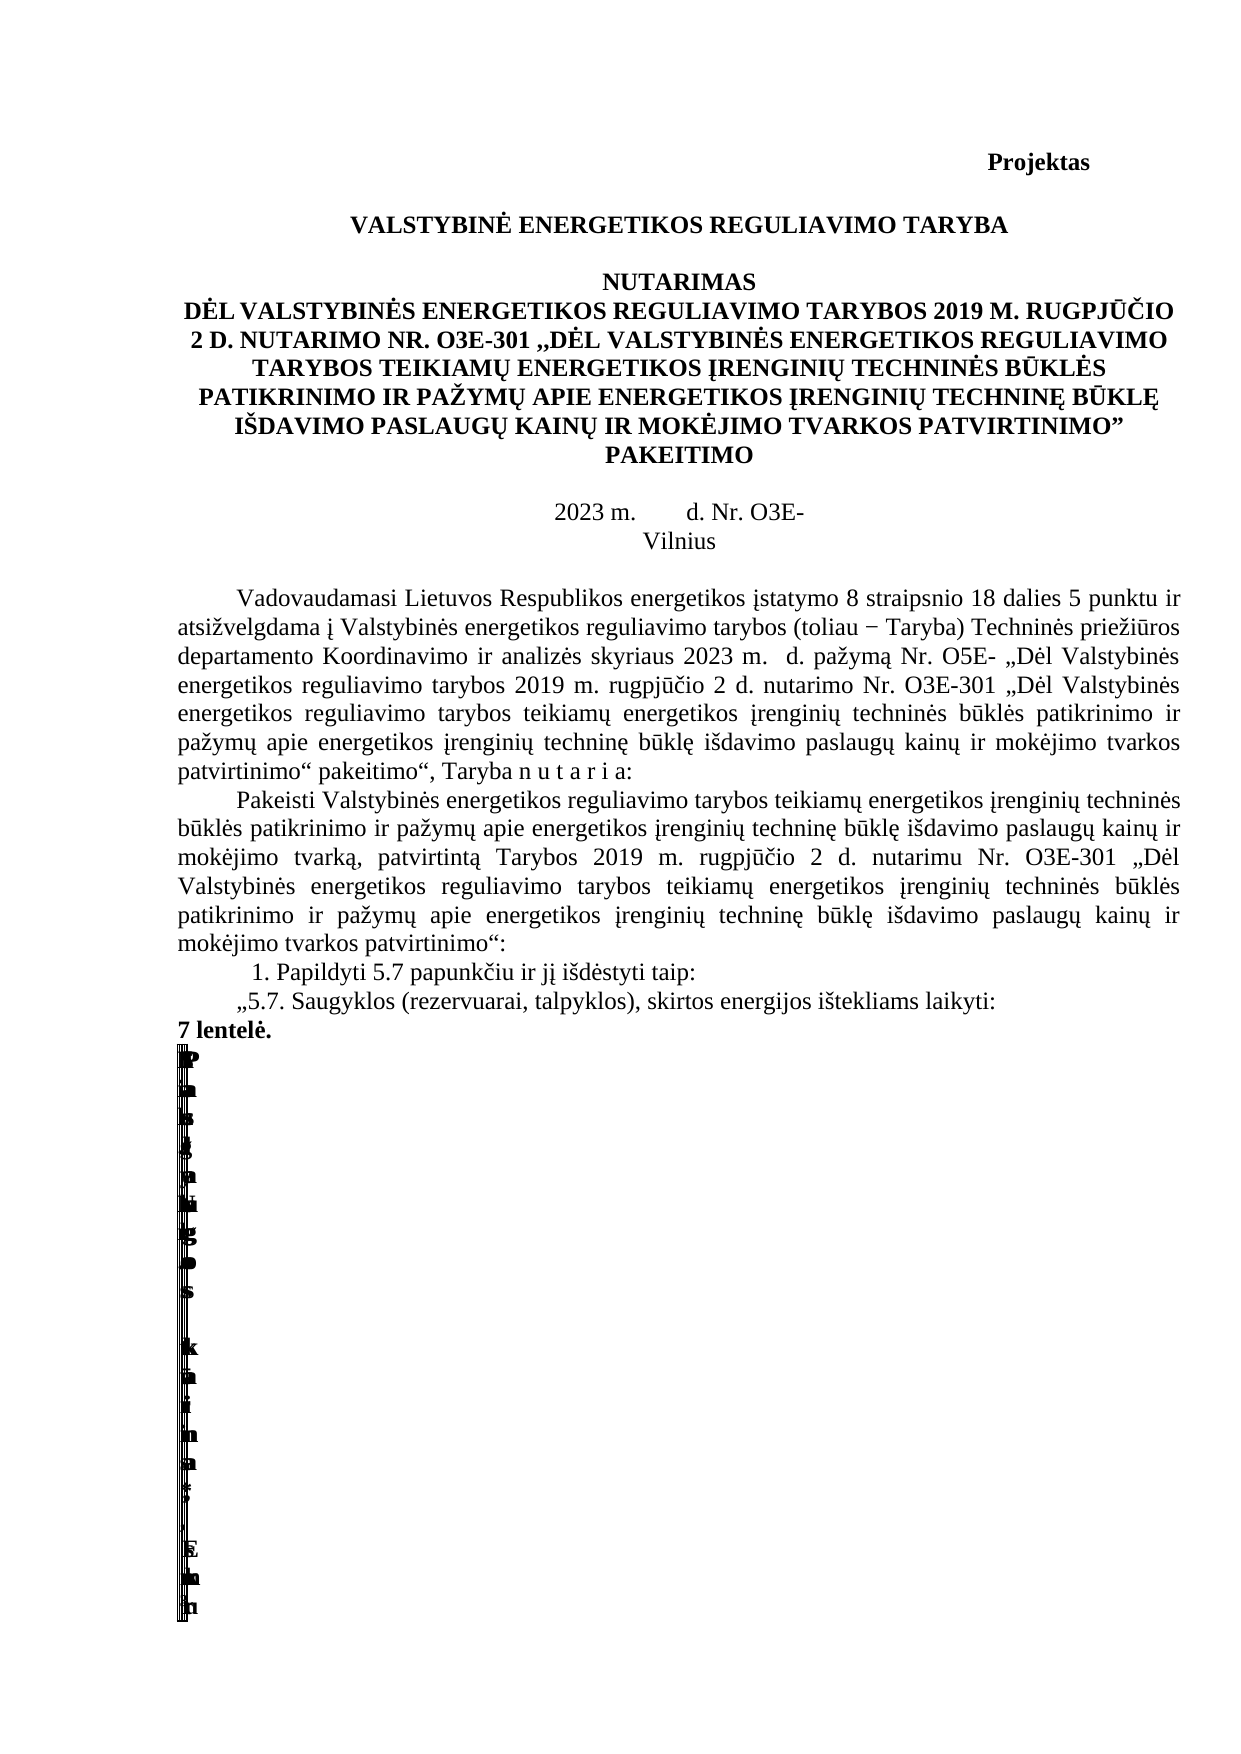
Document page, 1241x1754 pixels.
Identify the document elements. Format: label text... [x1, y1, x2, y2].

text Vilnius [177, 526, 1181, 555]
text 2023 m. d. Nr. O3E- [177, 497, 1181, 526]
text Projektas [852, 147, 1181, 176]
text VALSTYBINĖ ENERGETIKOS REGULIAVIMO TARYBA [177, 210, 1181, 238]
text „5.7. Saugyklos (rezervuarai, talpyklos), skirtos energijos ištekliams laikyti: [177, 986, 1181, 1015]
text 1. Papildyti 5.7 papunkčiu ir jį išdėstyti taip: [177, 957, 1181, 986]
text NUTARIMAS [177, 267, 1181, 296]
text Pakeisti Valstybinės energetikos reguliavimo tarybos teikiamų energetikos įrenginių techninės būklės patikrinimo ir pažymų apie energetikos įrenginių techninę būklę išdavimo paslaugų kainų ir mokėjimo tvarką, patvirtintą Tarybos 2019 m. rugpjūčio 2 d. nutarimu Nr. O3E-301 „Dėl Valstybinės energetikos reguliavimo tarybos teikiamų energetikos įrenginių techninės būklės patikrinimo ir pažymų apie energetikos įrenginių techninę būklę išdavimo paslaugų kainų ir mokėjimo tvarkos patvirtinimo“: [177, 785, 1181, 957]
text Vadovaudamasi Lietuvos Respublikos energetikos įstatymo 8 straipsnio 18 dalies 5 punktu ir atsižvelgdama į Valstybinės energetikos reguliavimo tarybos (toliau − Taryba) Techninės priežiūros departamento Koordinavimo ir analizės skyriaus 2023 m. d. pažymą Nr. O5E- „Dėl Valstybinės energetikos reguliavimo tarybos 2019 m. rugpjūčio 2 d. nutarimo Nr. O3E-301 „Dėl Valstybinės energetikos reguliavimo tarybos teikiamų energetikos įrenginių techninės būklės patikrinimo ir pažymų apie energetikos įrenginių techninę būklę išdavimo paslaugų kainų ir mokėjimo tvarkos patvirtinimo“ pakeitimo“, Taryba n u t a r i a: [177, 583, 1181, 785]
text 7 lentelė. [177, 1015, 1181, 1043]
text DĖL VALSTYBINĖS ENERGETIKOS REGULIAVIMO TARYBOS 2019 M. RUGPJŪČIO 2 D. NUTARIMO NR. O3E-301 ,,DĖL VALSTYBINĖS ENERGETIKOS REGULIAVIMO TARYBOS TEIKIAMŲ ENERGETIKOS ĮRENGINIŲ TECHNINĖS BŪKLĖS PATIKRINIMO IR PAŽYMŲ APIE ENERGETIKOS ĮRENGINIŲ TECHNINĘ BŪKLĘ IŠDAVIMO PASLAUGŲ KAINŲ IR MOKĖJIMO TVARKOS PATVIRTINIMO” PAKEITIMO [177, 296, 1181, 468]
